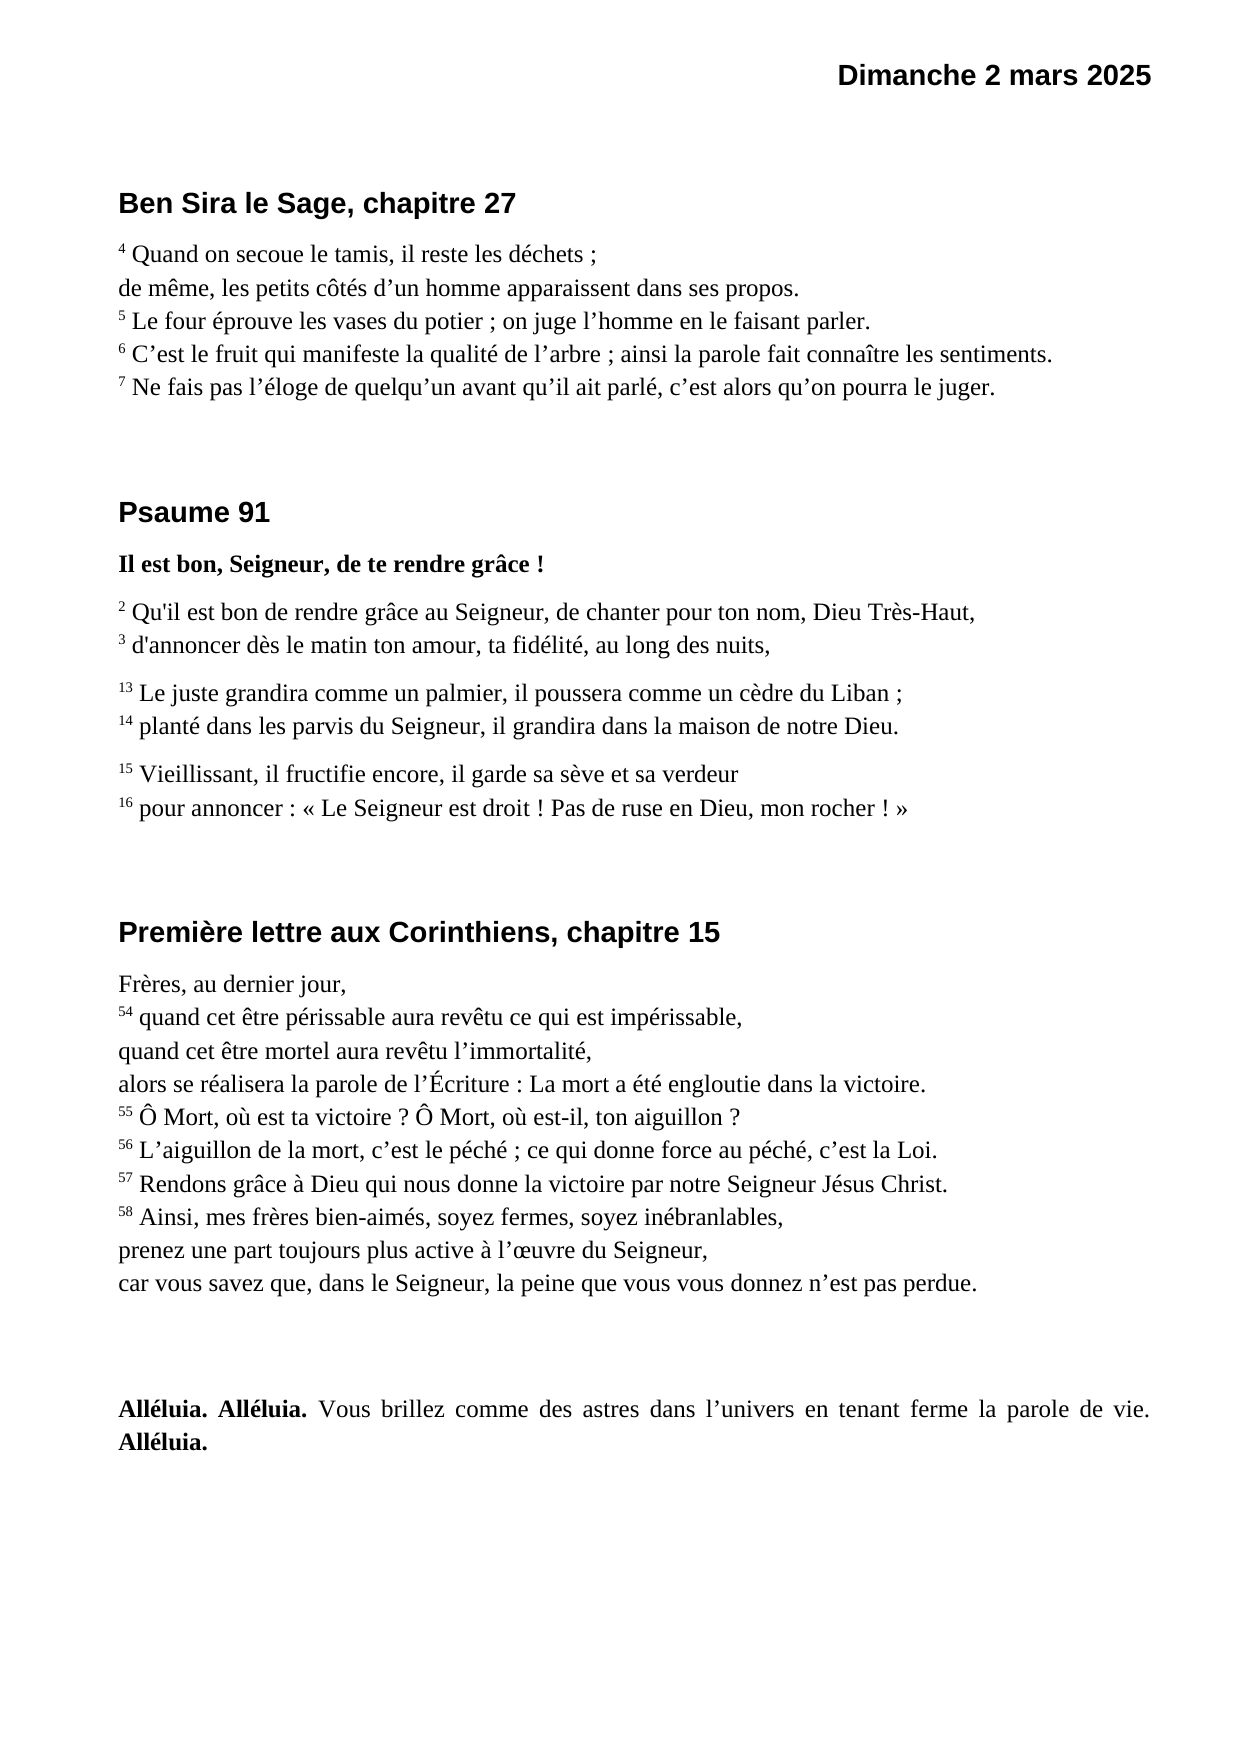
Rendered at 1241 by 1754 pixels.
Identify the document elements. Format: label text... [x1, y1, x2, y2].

text 7 Ne fais pas l’éloge de quelqu’un avant qu’il ait parlé, c’est alors qu’on pourra le juger. [118, 373, 1152, 401]
text 3 d'annoncer dès le matin ton amour, ta fidélité, au long des nuits, [118, 631, 1152, 659]
text Il est bon, Seigneur, de te rendre grâce ! [118, 550, 1152, 578]
text 2 Qu'il est bon de rendre grâce au Seigneur, de chanter pour ton nom, Dieu Très-Haut, [118, 598, 1152, 626]
text Frères, au dernier jour, [118, 970, 1152, 998]
text car vous savez que, dans le Seigneur, la peine que vous vous donnez n’est pas perdue. [118, 1269, 1152, 1297]
text 16 pour annoncer : « Le Seigneur est droit ! Pas de ruse en Dieu, mon rocher ! » [118, 794, 1152, 821]
text 5 Le four éprouve les vases du potier ; on juge l’homme en le faisant parler. [118, 307, 1152, 335]
text 6 C’est le fruit qui manifeste la qualité de l’arbre ; ainsi la parole fait connaître les sentiments. [118, 340, 1152, 368]
text 15 Vieillissant, il fructifie encore, il garde sa sève et sa verdeur [118, 761, 1152, 788]
text 55 Ô Mort, où est ta victoire ? Ô Mort, où est-il, ton aiguillon ? [118, 1103, 1152, 1131]
text 57 Rendons grâce à Dieu qui nous donne la victoire par notre Seigneur Jésus Christ. [118, 1170, 1152, 1197]
text Alléluia. Alléluia. Vous brillez comme des astres dans l’univers en tenant ferme la parole de vie. Alléluia. [118, 1395, 1152, 1456]
text 4 Quand on secoue le tamis, il reste les déchets ; [118, 241, 1152, 268]
text de même, les petits côtés d’un homme apparaissent dans ses propos. [118, 274, 1152, 301]
text 54 quand cet être périssable aura revêtu ce qui est impérissable, [118, 1003, 1152, 1031]
text alors se réalisera la parole de l’Écriture : La mort a été engloutie dans la victoire. [118, 1070, 1152, 1098]
text prenez une part toujours plus active à l’œuvre du Seigneur, [118, 1236, 1152, 1264]
text 56 L’aiguillon de la mort, c’est le péché ; ce qui donne force au péché, c’est la Loi. [118, 1136, 1152, 1164]
subtitle Première lettre aux Corinthiens, chapitre 15 [118, 916, 1152, 949]
subtitle Dimanche 2 mars 2025 [118, 59, 1152, 92]
text 14 planté dans les parvis du Seigneur, il grandira dans la maison de notre Dieu. [118, 712, 1152, 740]
subtitle Ben Sira le Sage, chapitre 27 [118, 187, 1152, 219]
text 58 Ainsi, mes frères bien-aimés, soyez fermes, soyez inébranlables, [118, 1203, 1152, 1231]
text quand cet être mortel aura revêtu l’immortalité, [118, 1037, 1152, 1064]
subtitle Psaume 91 [118, 496, 1152, 529]
text 13 Le juste grandira comme un palmier, il poussera comme un cèdre du Liban ; [118, 679, 1152, 707]
